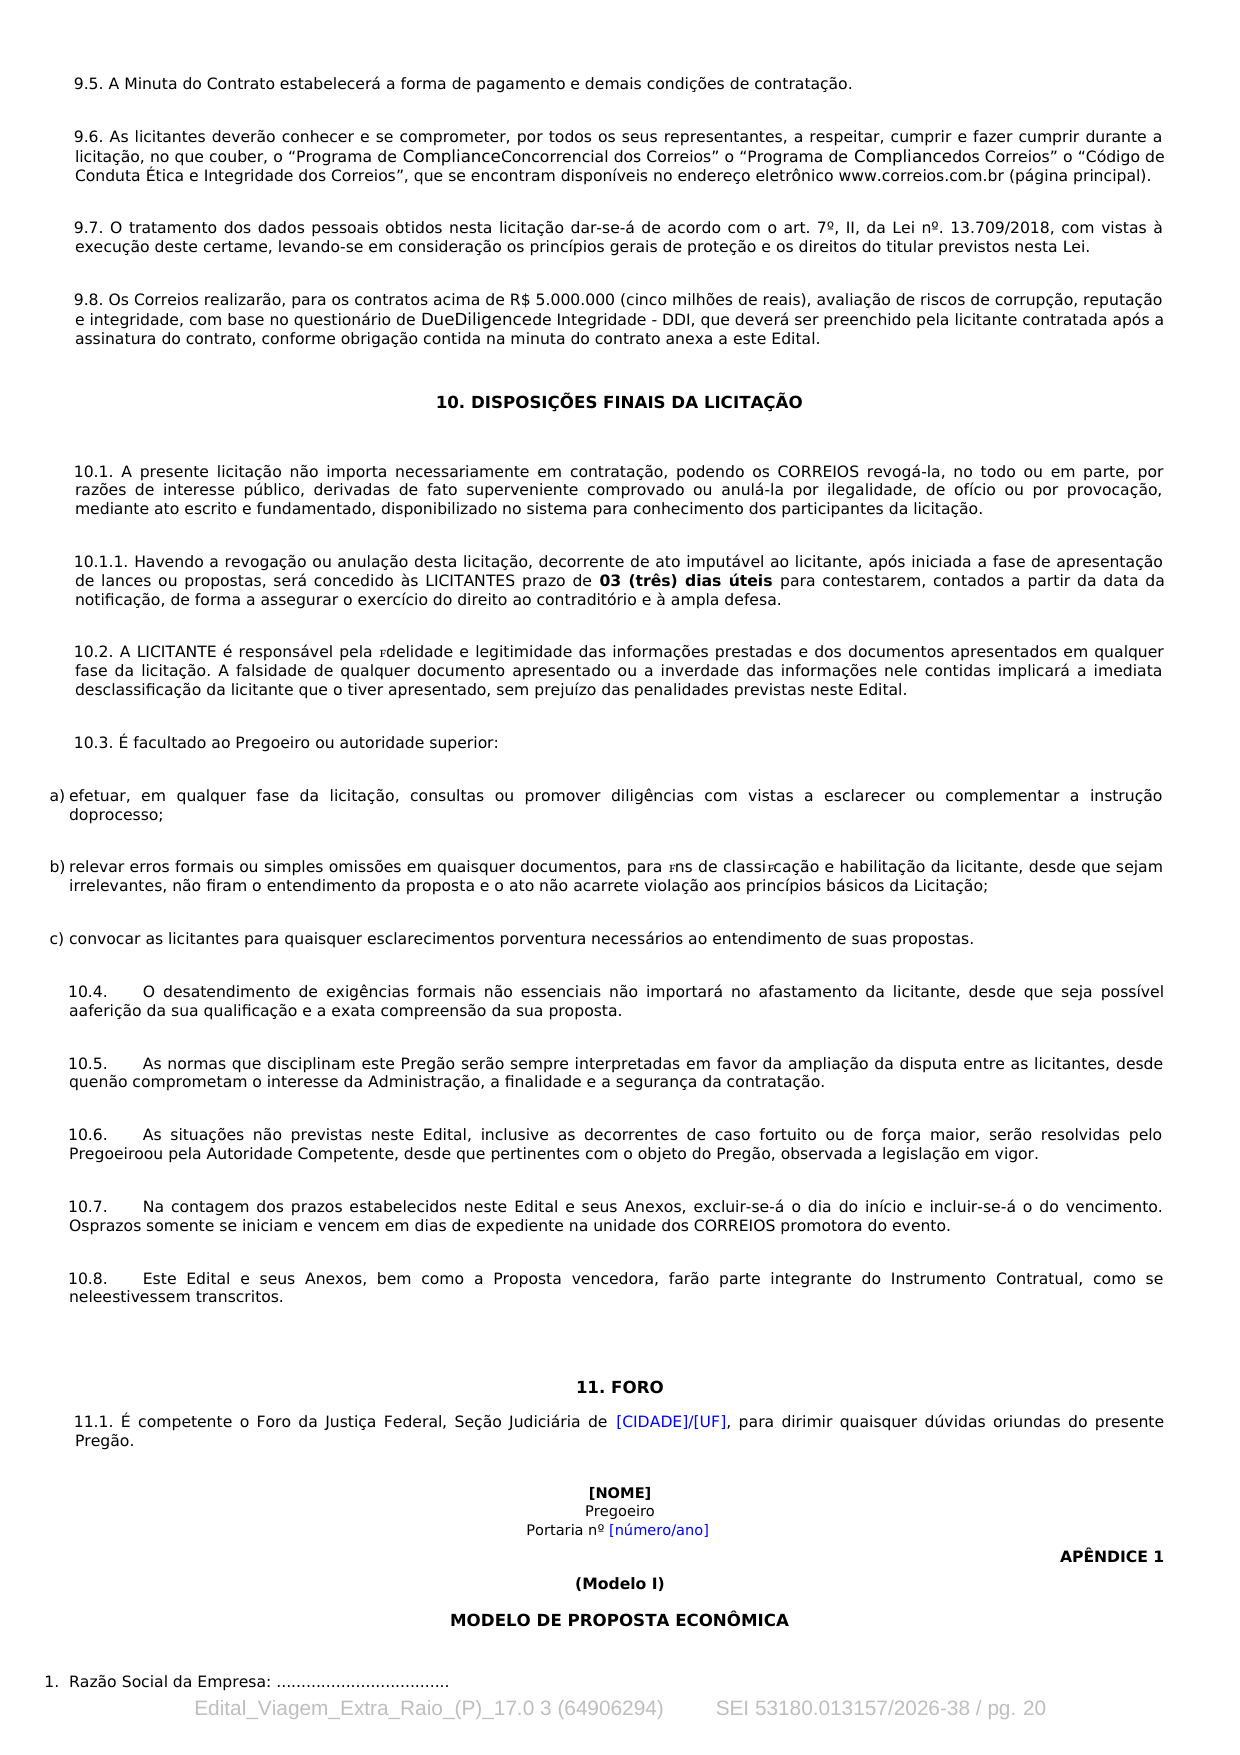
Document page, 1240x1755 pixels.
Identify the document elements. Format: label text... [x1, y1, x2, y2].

text 9.7. O tratamento dos dados pessoais obtidos nesta licitação dar-se-á de acordo com o art. 7º, II, da Lei nº. 13.709/2018, com vistas à execução deste certame, levando-se em consideração os princípios gerais de proteção e os direitos do titular previstos nesta Lei. [74, 219, 1165, 256]
text 9.5. A Minuta do Contrato estabelecerá a forma de pagamento e demais condições de contratação. [74, 75, 1165, 93]
list convocar as licitantes para quaisquer esclarecimentos porventura necessários ao entendimento de suas propostas. [49, 930, 1165, 948]
text APÊNDICE 1 (Modelo I) [575, 1548, 1190, 1593]
text 10.1. A presente licitação não importa necessariamente em contratação, podendo os CORREIOS revogá-la, no todo ou em parte, por razões de interesse público, derivadas de fato superveniente comprovado ou anulá-la por ilegalidade, de ofício ou por provocação, mediante ato escrito e fundamentado, disponibilizado no sistema para conhecimento dos participantes da licitação. [74, 463, 1165, 518]
list Razão Social da Empresa: ................................... [44, 1673, 1165, 1691]
text 9.8. Os Correios realizarão, para os contratos acima de R$ 5.000.000 (cinco milhões de reais), avaliação de riscos de corrupção, reputação e integridade, com base no questionário de DueDiligencede Integridade - DDI, que deverá ser preenchido pela licitante contratada após a assinatura do contrato, conforme obrigação contida na minuta do contrato anexa a este Edital. [74, 291, 1165, 348]
text 10.2. A LICITANTE é responsável pela delidade e legitimidade das informações prestadas e dos documentos apresentados em qualquer fase da licitação. A falsidade de qualquer documento apresentado ou a inverdade das informações nele contidas implicará a imediata desclassificação da licitante que o tiver apresentado, sem prejuízo das penalidades previstas neste Edital. [74, 643, 1165, 699]
text Pregoeiro [69, 1503, 1171, 1520]
list As normas que disciplinam este Pregão serão sempre interpretadas em favor da ampliação da disputa entre as licitantes, desde quenão comprometam o interesse da Administração, a finalidade e a segurança da contratação. [68, 1055, 1165, 1092]
text Portaria nº [número/ano] [69, 1521, 1166, 1538]
list As situações não previstas neste Edital, inclusive as decorrentes de caso fortuito ou de força maior, serão resolvidas pelo Pregoeiroou pela Autoridade Competente, desde que pertinentes com o objeto do Pregão, observada a legislação em vigor. [68, 1126, 1165, 1163]
list Este Edital e seus Anexos, bem como a Proposta vencedora, farão parte integrante do Instrumento Contratual, como se neleestivessem transcritos. [68, 1270, 1165, 1307]
list efetuar, em qualquer fase da licitação, consultas ou promover diligências com vistas a esclarecer ou complementar a instrução doprocesso; [49, 787, 1165, 824]
text 10.1.1. Havendo a revogação ou anulação desta licitação, decorrente de ato imputável ao licitante, após iniciada a fase de apresentação de lances ou propostas, será concedido às LICITANTES prazo de 03 (três) dias úteis para contestarem, contados a partir da data da notificação, de forma a assegurar o exercício do direito ao contraditório e à ampla defesa. [74, 553, 1165, 609]
list Na contagem dos prazos estabelecidos neste Edital e seus Anexos, excluir-se-á o dia do início e incluir-se-á o do vencimento. Osprazos somente se iniciam e vencem em dias de expediente na unidade dos CORREIOS promotora do evento. [68, 1198, 1165, 1235]
text 9.6. As licitantes deverão conhecer e se comprometer, por todos os seus representantes, a respeitar, cumprir e fazer cumprir durante a licitação, no que couber, o “Programa de ComplianceConcorrencial dos Correios” o “Programa de Compliancedos Correios” o “Código de Conduta Ética e Integridade dos Correios”, que se encontram disponíveis no endereço eletrônico www.correios.com.br (página principal). [74, 128, 1165, 185]
list relevar erros formais ou simples omissões em quaisquer documentos, para ns de classicação e habilitação da licitante, desde que sejam irrelevantes, não firam o entendimento da proposta e o ato não acarrete violação aos princípios básicos da Licitação; [49, 858, 1165, 895]
text 10.3. É facultado ao Pregoeiro ou autoridade superior: [74, 734, 1165, 752]
subtitle 10. DISPOSIÇÕES FINAIS DA LICITAÇÃO [69, 393, 1169, 412]
text 11.1. É competente o Foro da Justiça Federal, Seção Judiciária de [CIDADE]/[UF], para dirimir quaisquer dúvidas oriundas do presente Pregão. [74, 1413, 1165, 1450]
subtitle 11. FORO [69, 1378, 1171, 1398]
list O desatendimento de exigências formais não essenciais não importará no afastamento da licitante, desde que seja possível aaferição da sua qualificação e a exata compreensão da sua proposta. [68, 983, 1165, 1020]
text [NOME] [69, 1485, 1171, 1502]
subtitle MODELO DE PROPOSTA ECONÔMICA [69, 1611, 1170, 1631]
